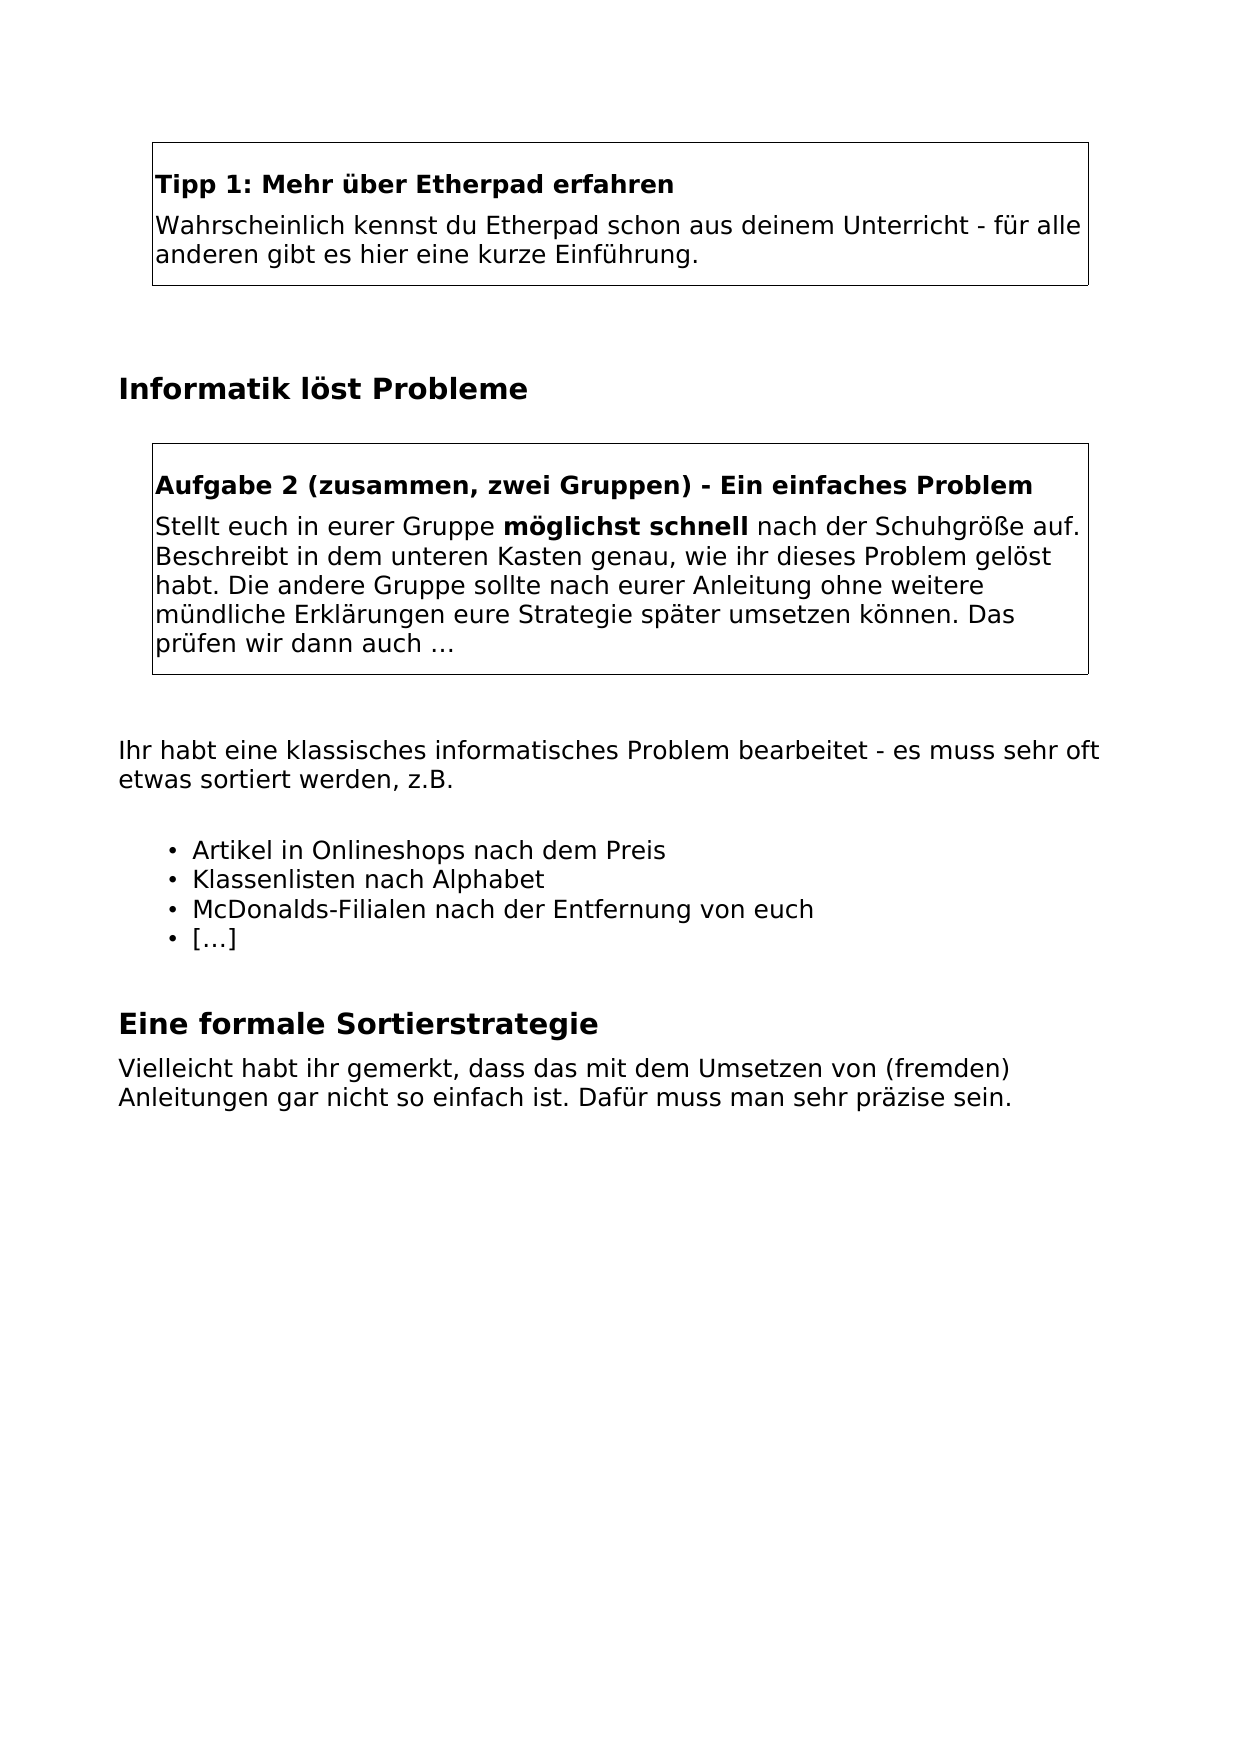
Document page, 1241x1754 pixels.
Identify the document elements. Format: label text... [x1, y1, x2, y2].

list Artikel in Onlineshops nach dem Preis [177, 837, 1122, 866]
text Vielleicht habt ihr gemerkt, dass das mit dem Umsetzen von (fremden) Anleitungen gar nicht so einfach ist. Dafür muss man sehr präzise sein. [118, 1054, 1122, 1112]
list Klassenlisten nach Alphabet [177, 866, 1122, 895]
subtitle Eine formale Sortierstrategie [118, 1008, 1122, 1042]
list […] [177, 924, 1122, 953]
table_header Aufgabe 2 (zusammen, zwei Gruppen) - Ein einfaches Problem Stellt euch in eurer Gruppe möglichst schnell nach der Schuhgröße auf. Beschreibt in dem unteren Kasten genau, wie ihr dieses Problem gelöst habt. Die andere Gruppe sollte nach eurer Anleitung ohne weitere mündliche Erklärungen eure Strategie später umsetzen können. Das prüfen wir dann auch … [153, 444, 1088, 674]
table_header Tipp 1: Mehr über Etherpad erfahren Wahrscheinlich kennst du Etherpad schon aus deinem Unterricht - für alle anderen gibt es hier eine kurze Einführung. [153, 143, 1088, 285]
text Ihr habt eine klassisches informatisches Problem bearbeitet - es muss sehr oft etwas sortiert werden, z.B. [118, 736, 1122, 794]
subtitle Informatik löst Probleme [118, 373, 1122, 407]
list McDonalds-Filialen nach der Entfernung von euch [177, 895, 1122, 924]
